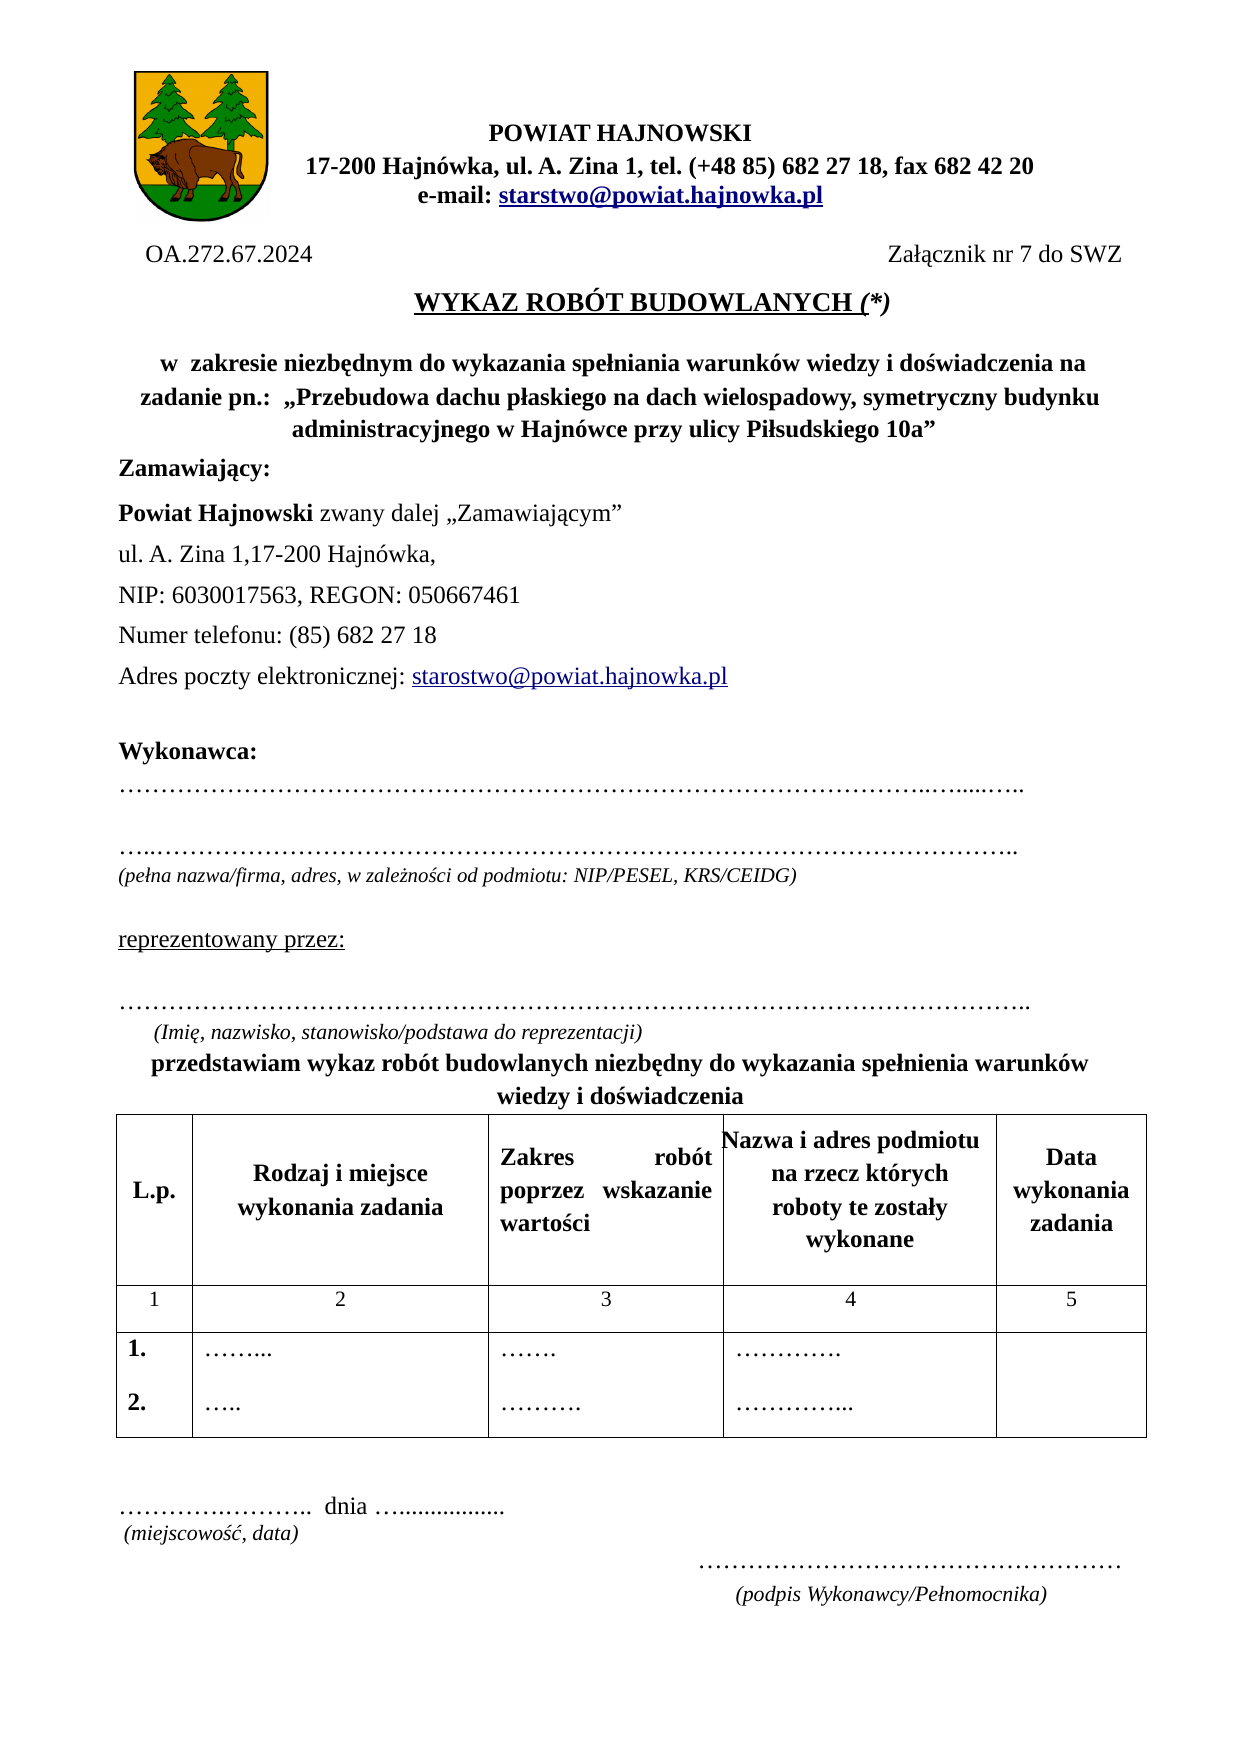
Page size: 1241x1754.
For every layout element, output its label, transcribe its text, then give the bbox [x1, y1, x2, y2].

table_cell [997, 1333, 1146, 1437]
text ……………………………………………………………………………………………….. [118, 986, 1122, 1014]
table_cell ……. ………. [489, 1333, 723, 1437]
table_header L.p. [117, 1115, 192, 1285]
text w zakresie niezbędnym do wykazania spełniania warunków wiedzy i doświadczenia na zadanie pn.: „Przebudowa dachu płaskiego na dach wielospadowy, symetryczny budynku administracyjnego w Hajnówce przy ulicy Piłsudskiego 10a” [118, 348, 1122, 443]
text Adres poczty elektronicznej: starostwo@powiat.hajnowka.pl [118, 661, 1133, 690]
table_header Nazwa i adres podmiotu na rzecz których roboty te zostały wykonane [724, 1115, 996, 1285]
text Zamawiający: [118, 453, 1133, 482]
text Powiat Hajnowski zwany dalej „Zamawiającym” [118, 498, 1133, 527]
text reprezentowany przez: [118, 924, 1122, 953]
text …..………………………………………………………………………………………….. (pełna nazwa/firma, adres, w zależności od podmiotu: NIP/PESEL, KRS/CEIDG) [118, 831, 1122, 887]
text ………….……….. dnia …................. [118, 1491, 1122, 1520]
table_cell 5 [997, 1286, 1146, 1332]
table_cell 4 [724, 1286, 996, 1332]
table_cell 1. 2. [117, 1333, 192, 1437]
table_header Data wykonania zadania [997, 1115, 1146, 1285]
table_cell 3 [489, 1286, 723, 1332]
table_cell …………. …………... [724, 1333, 996, 1437]
text WYKAZ ROBÓT BUDOWLANYCH (*) [118, 286, 1122, 317]
text (miejscowość, data) [118, 1520, 1122, 1545]
text przedstawiam wykaz robót budowlanych niezbędny do wykazania spełnienia warunków wiedzy i doświadczenia [118, 1048, 1122, 1109]
text (Imię, nazwisko, stanowisko/podstawa do reprezentacji) [118, 1019, 680, 1044]
text Numer telefonu: (85) 682 27 18 [118, 620, 1133, 649]
table_header Zakres robót poprzez wskazanie wartości [489, 1115, 723, 1285]
text ……………………………………………………………………………………..….....….. [118, 769, 1122, 798]
table_cell 2 [193, 1286, 488, 1332]
table_cell ……... ….. [193, 1333, 488, 1437]
table_cell 1 [117, 1286, 192, 1332]
text ul. A. Zina 1,17-200 Hajnówka, [118, 539, 1133, 568]
text Wykonawca: [118, 736, 1122, 765]
text …………………………………………… [118, 1545, 1122, 1574]
text (podpis Wykonawcy/Pełnomocnika) [118, 1578, 1122, 1607]
list OA.272.67.2024 Załącznik nr 7 do SWZ [118, 239, 1122, 267]
table_header Rodzaj i miejsce wykonania zadania [193, 1115, 488, 1285]
text NIP: 6030017563, REGON: 050667461 [118, 580, 1133, 608]
